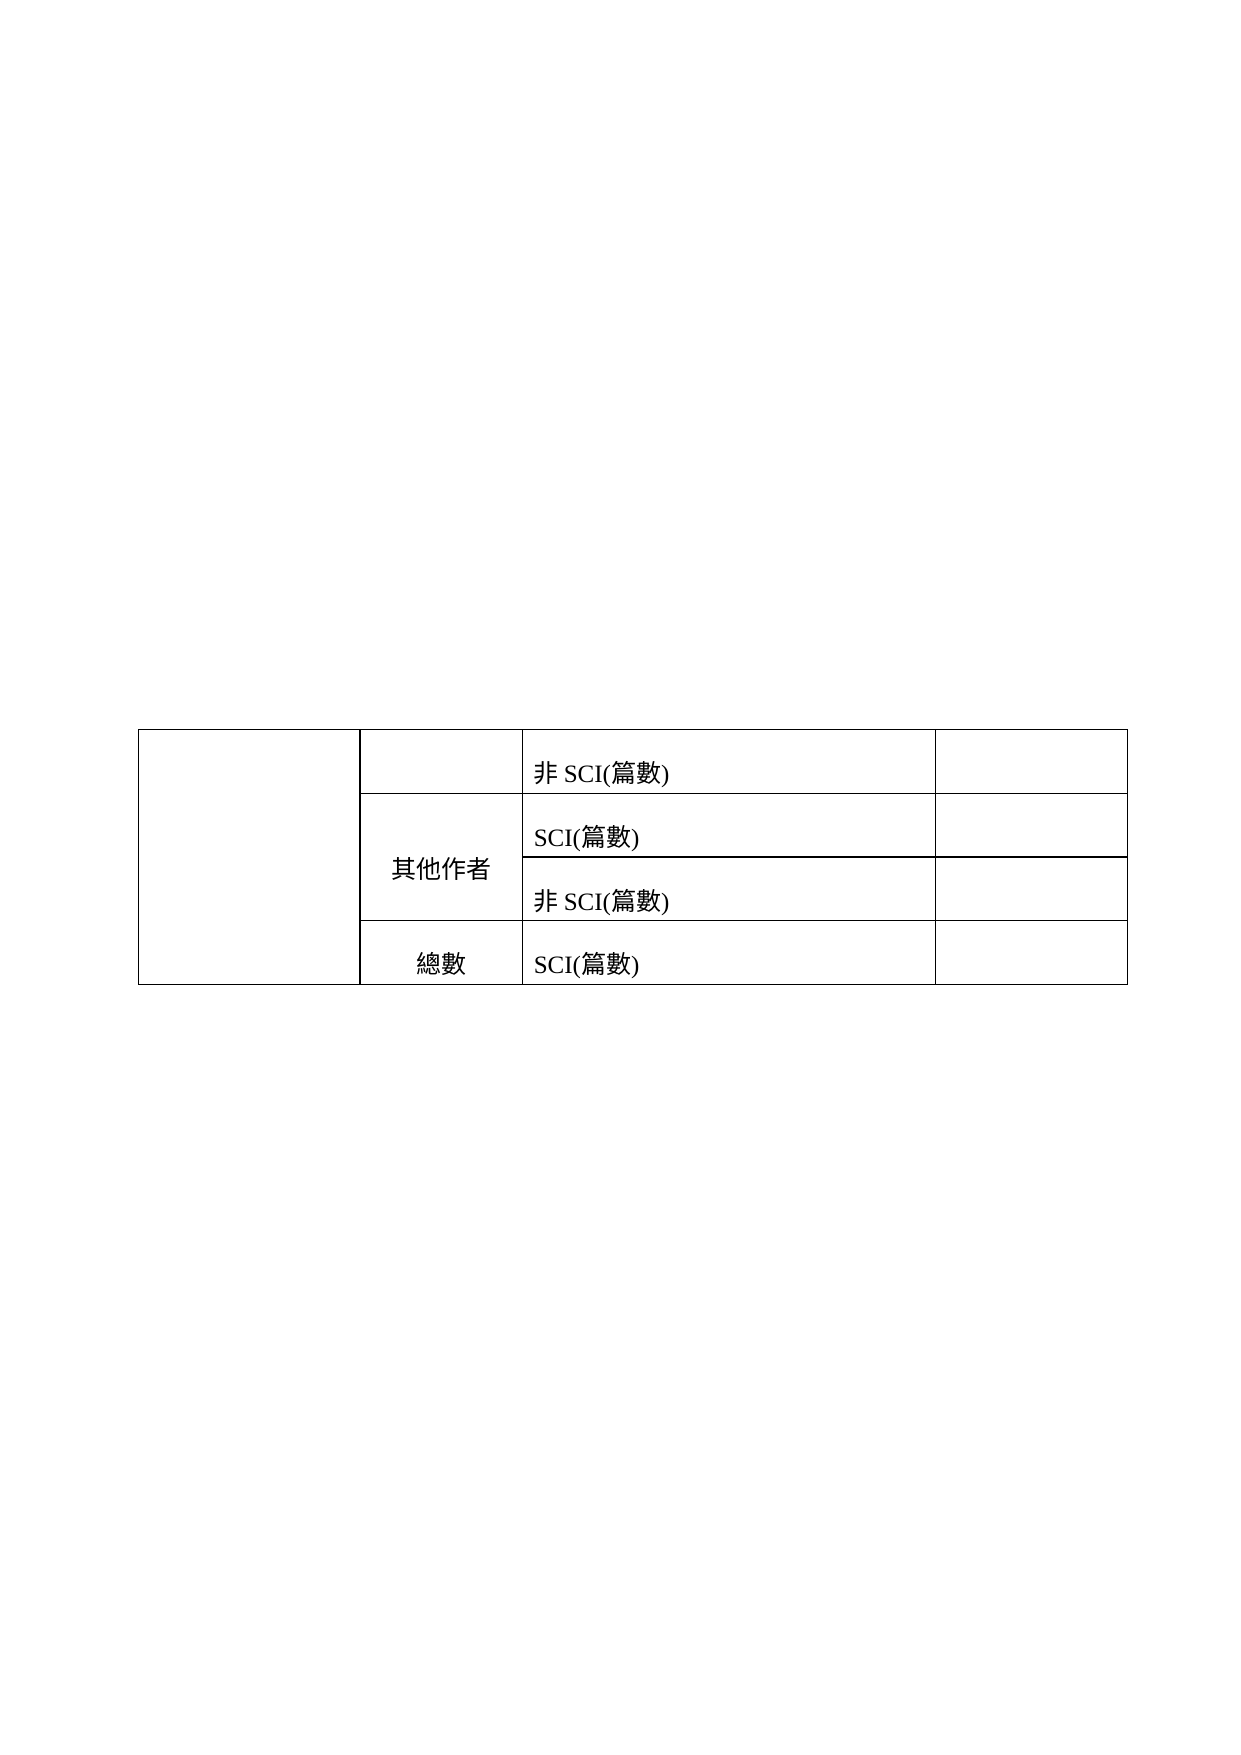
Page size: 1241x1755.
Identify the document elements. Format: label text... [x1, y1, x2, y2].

table_cell [139, 730, 359, 983]
table_cell [361, 730, 522, 793]
table_cell [936, 921, 1127, 983]
table_cell 非SCI(篇數) [523, 730, 935, 793]
table_cell [936, 858, 1127, 920]
table_cell 其他作者 [361, 794, 522, 920]
table_cell [936, 794, 1127, 856]
table_cell SCI(篇數) [523, 921, 935, 983]
table_cell SCI(篇數) [523, 794, 935, 856]
table_cell [936, 730, 1127, 793]
table_cell 總數 [361, 921, 522, 983]
table_cell 非SCI(篇數) [523, 858, 935, 920]
